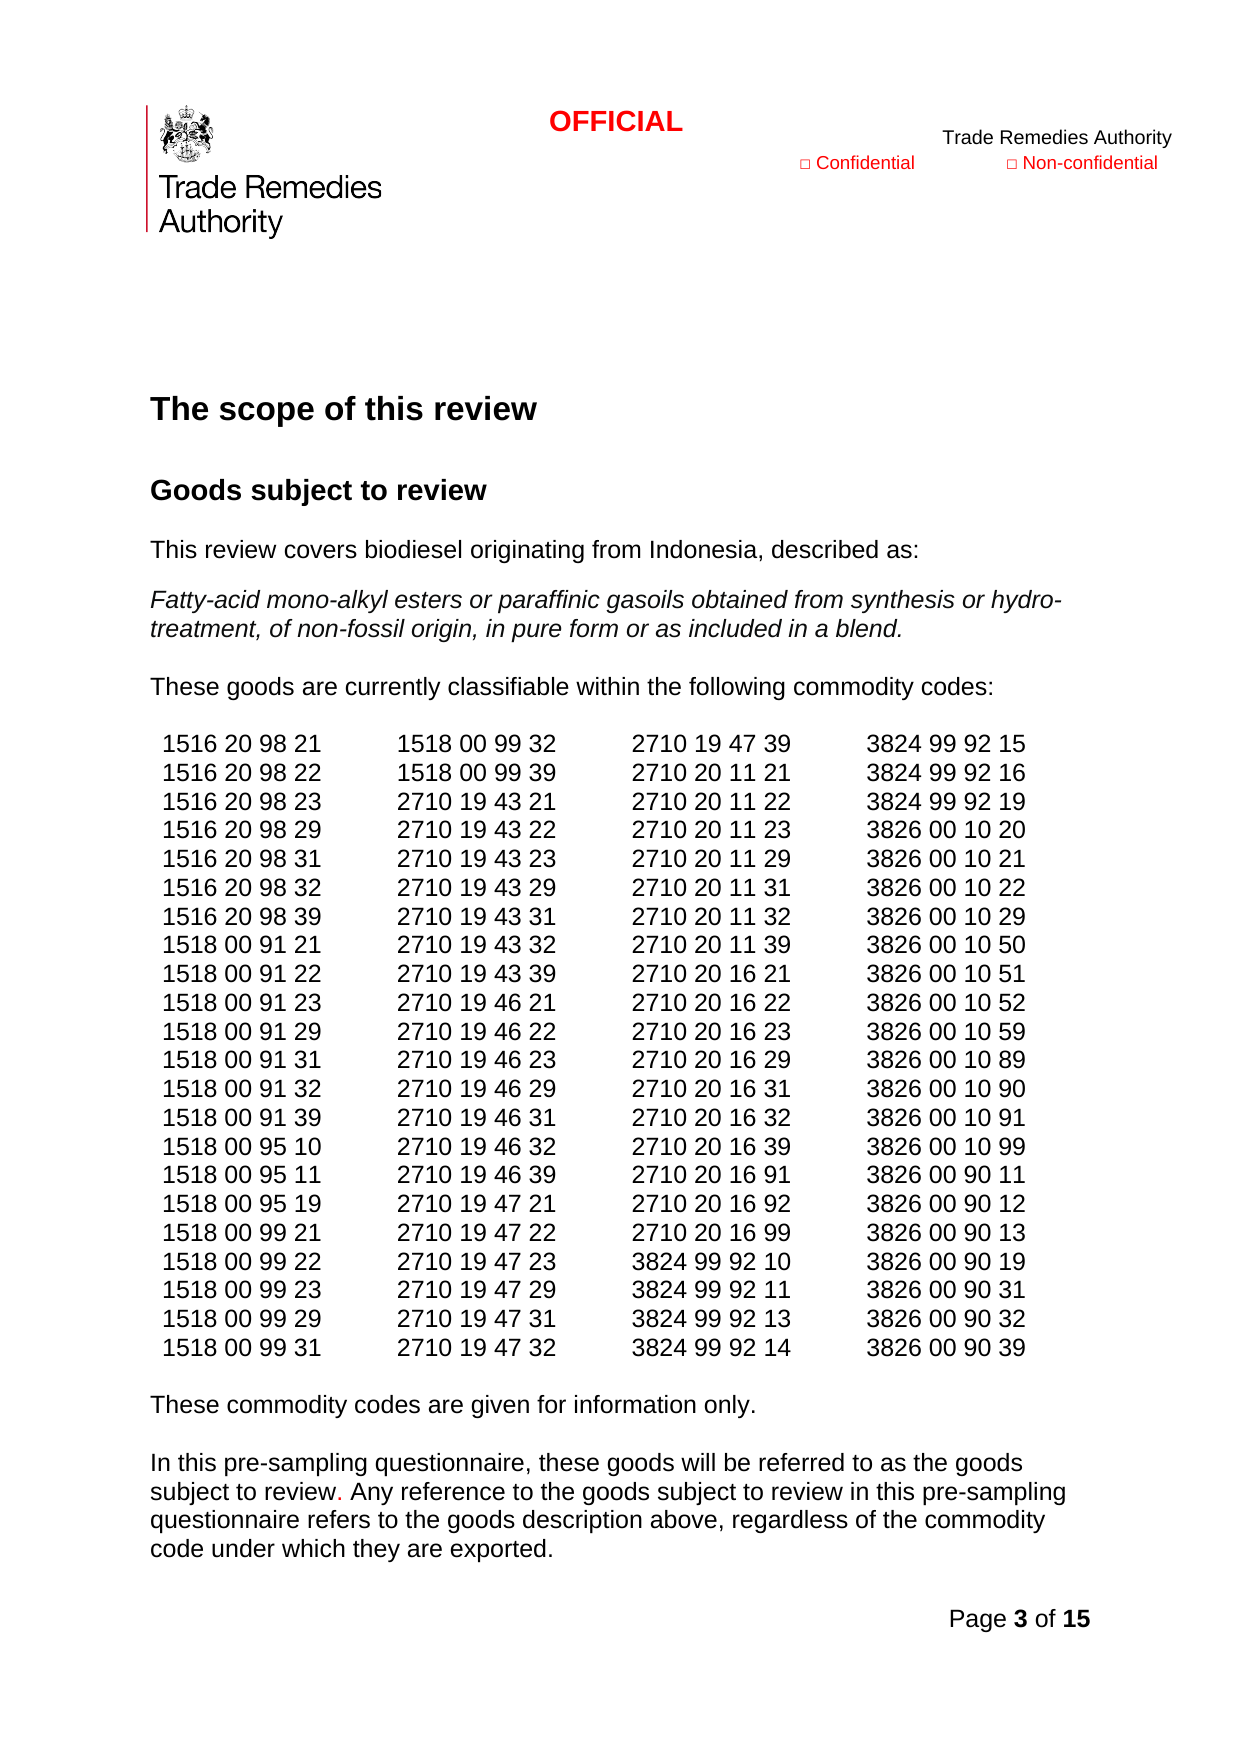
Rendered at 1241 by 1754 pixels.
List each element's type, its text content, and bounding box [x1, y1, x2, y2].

table_cell 2710 20 16 23 [620, 1017, 855, 1045]
table_cell 3826 00 10 51 [855, 959, 1090, 988]
table_cell 2710 20 16 22 [620, 988, 855, 1017]
table_cell 1516 20 98 22 [151, 758, 385, 787]
table_cell 2710 20 11 22 [620, 787, 855, 815]
table_cell 2710 19 46 21 [385, 988, 620, 1017]
table_cell 2710 20 11 32 [620, 902, 855, 930]
table_cell 2710 20 16 92 [620, 1189, 855, 1218]
table_cell 2710 20 11 29 [620, 844, 855, 873]
table_cell 2710 19 46 29 [385, 1074, 620, 1103]
table_cell 2710 19 47 21 [385, 1189, 620, 1218]
table_cell 2710 19 46 22 [385, 1017, 620, 1045]
table_cell 2710 19 46 39 [385, 1160, 620, 1189]
table_cell 1518 00 91 21 [151, 930, 385, 959]
table_cell 2710 20 16 32 [620, 1103, 855, 1132]
table_cell 3826 00 90 19 [855, 1247, 1090, 1275]
table_cell 1518 00 91 39 [151, 1103, 385, 1132]
table_cell 2710 20 16 39 [620, 1132, 855, 1160]
text These commodity codes are given for information only. [150, 1390, 1090, 1419]
text This review covers biodiesel originating from Indonesia, described as: [150, 535, 1090, 564]
table_header 1516 20 98 21 [151, 729, 385, 758]
table_cell 3826 00 10 59 [855, 1017, 1090, 1045]
table_cell 3826 00 10 21 [855, 844, 1090, 873]
table_cell 3826 00 90 12 [855, 1189, 1090, 1218]
table_cell 2710 20 16 29 [620, 1045, 855, 1074]
table_cell 1518 00 99 21 [151, 1218, 385, 1247]
table_cell 1518 00 91 32 [151, 1074, 385, 1103]
table_cell 1518 00 91 22 [151, 959, 385, 988]
subtitle The scope of this review [150, 389, 1090, 427]
table_cell 3824 99 92 14 [620, 1333, 855, 1390]
table_cell 1518 00 99 22 [151, 1247, 385, 1275]
table_cell 3826 00 90 13 [855, 1218, 1090, 1247]
table_cell 2710 19 46 23 [385, 1045, 620, 1074]
table_cell 2710 20 11 31 [620, 873, 855, 902]
table_cell 1518 00 91 29 [151, 1017, 385, 1045]
table_cell 2710 19 46 31 [385, 1103, 620, 1132]
table_cell 1518 00 99 23 [151, 1275, 385, 1304]
text Fatty-acid mono-alkyl esters or paraffinic gasoils obtained from synthesis or hydro-treatment, of non-fossil origin, in pure form or as included in a blend. [150, 585, 1090, 643]
table_cell 1518 00 99 39 [385, 758, 620, 787]
table_cell 3824 99 92 19 [855, 787, 1090, 815]
table_cell 2710 19 43 21 [385, 787, 620, 815]
table_header 3824 99 92 15 [855, 729, 1090, 758]
table_cell 3826 00 90 11 [855, 1160, 1090, 1189]
table_cell 2710 19 43 29 [385, 873, 620, 902]
table_cell 3826 00 10 50 [855, 930, 1090, 959]
table_cell 1518 00 95 11 [151, 1160, 385, 1189]
table_cell 1516 20 98 31 [151, 844, 385, 873]
table_cell 1516 20 98 23 [151, 787, 385, 815]
table_cell 2710 20 11 39 [620, 930, 855, 959]
table_cell 2710 19 43 22 [385, 815, 620, 844]
table_cell 1518 00 95 19 [151, 1189, 385, 1218]
table_cell 3824 99 92 16 [855, 758, 1090, 787]
table_cell 1518 00 91 31 [151, 1045, 385, 1074]
table_cell 3826 00 10 29 [855, 902, 1090, 930]
table_cell 3824 99 92 10 [620, 1247, 855, 1275]
table_cell 3824 99 92 11 [620, 1275, 855, 1304]
table_cell 2710 19 47 29 [385, 1275, 620, 1304]
table_cell 1516 20 98 29 [151, 815, 385, 844]
table_header 2710 19 47 39 [620, 729, 855, 758]
table_cell 2710 20 11 21 [620, 758, 855, 787]
table_cell 2710 19 43 23 [385, 844, 620, 873]
table_cell 2710 19 46 32 [385, 1132, 620, 1160]
table_cell 2710 19 43 32 [385, 930, 620, 959]
text These goods are currently classifiable within the following commodity codes: [150, 672, 1090, 700]
text Goods subject to review [150, 473, 1090, 506]
table_cell 3826 00 10 52 [855, 988, 1090, 1017]
table_header 1518 00 99 32 [385, 729, 620, 758]
table_cell 3826 00 90 31 [855, 1275, 1090, 1304]
table_cell 3824 99 92 13 [620, 1304, 855, 1333]
table_cell 3826 00 10 20 [855, 815, 1090, 844]
table_cell 2710 19 47 22 [385, 1218, 620, 1247]
table_cell 3826 00 90 32 [855, 1304, 1090, 1333]
table_cell 2710 20 11 23 [620, 815, 855, 844]
table_cell 1518 00 99 31 [151, 1333, 385, 1390]
table_cell 1516 20 98 39 [151, 902, 385, 930]
table_cell 3826 00 10 91 [855, 1103, 1090, 1132]
table_cell 1518 00 99 29 [151, 1304, 385, 1333]
table_cell 3826 00 10 22 [855, 873, 1090, 902]
table_cell 1518 00 91 23 [151, 988, 385, 1017]
table_cell 2710 19 43 31 [385, 902, 620, 930]
table_cell 2710 20 16 21 [620, 959, 855, 988]
table_cell 1516 20 98 32 [151, 873, 385, 902]
text In this pre-sampling questionnaire, these goods will be referred to as the goods subject to review. Any reference to the goods subject to review in this pre-sampling questionnaire refers to the goods description above, regardless of the commodity code under which they are exported. [150, 1448, 1090, 1563]
table_cell 2710 19 47 31 [385, 1304, 620, 1333]
table_cell 2710 20 16 91 [620, 1160, 855, 1189]
table_cell 2710 20 16 31 [620, 1074, 855, 1103]
table_cell 3826 00 10 89 [855, 1045, 1090, 1074]
table_cell 2710 19 43 39 [385, 959, 620, 988]
table_cell 2710 19 47 32 [385, 1333, 620, 1390]
table_cell 2710 20 16 99 [620, 1218, 855, 1247]
table_cell 3826 00 90 39 [855, 1333, 1090, 1390]
table_cell 3826 00 10 90 [855, 1074, 1090, 1103]
table_cell 1518 00 95 10 [151, 1132, 385, 1160]
table_cell 3826 00 10 99 [855, 1132, 1090, 1160]
table_cell 2710 19 47 23 [385, 1247, 620, 1275]
